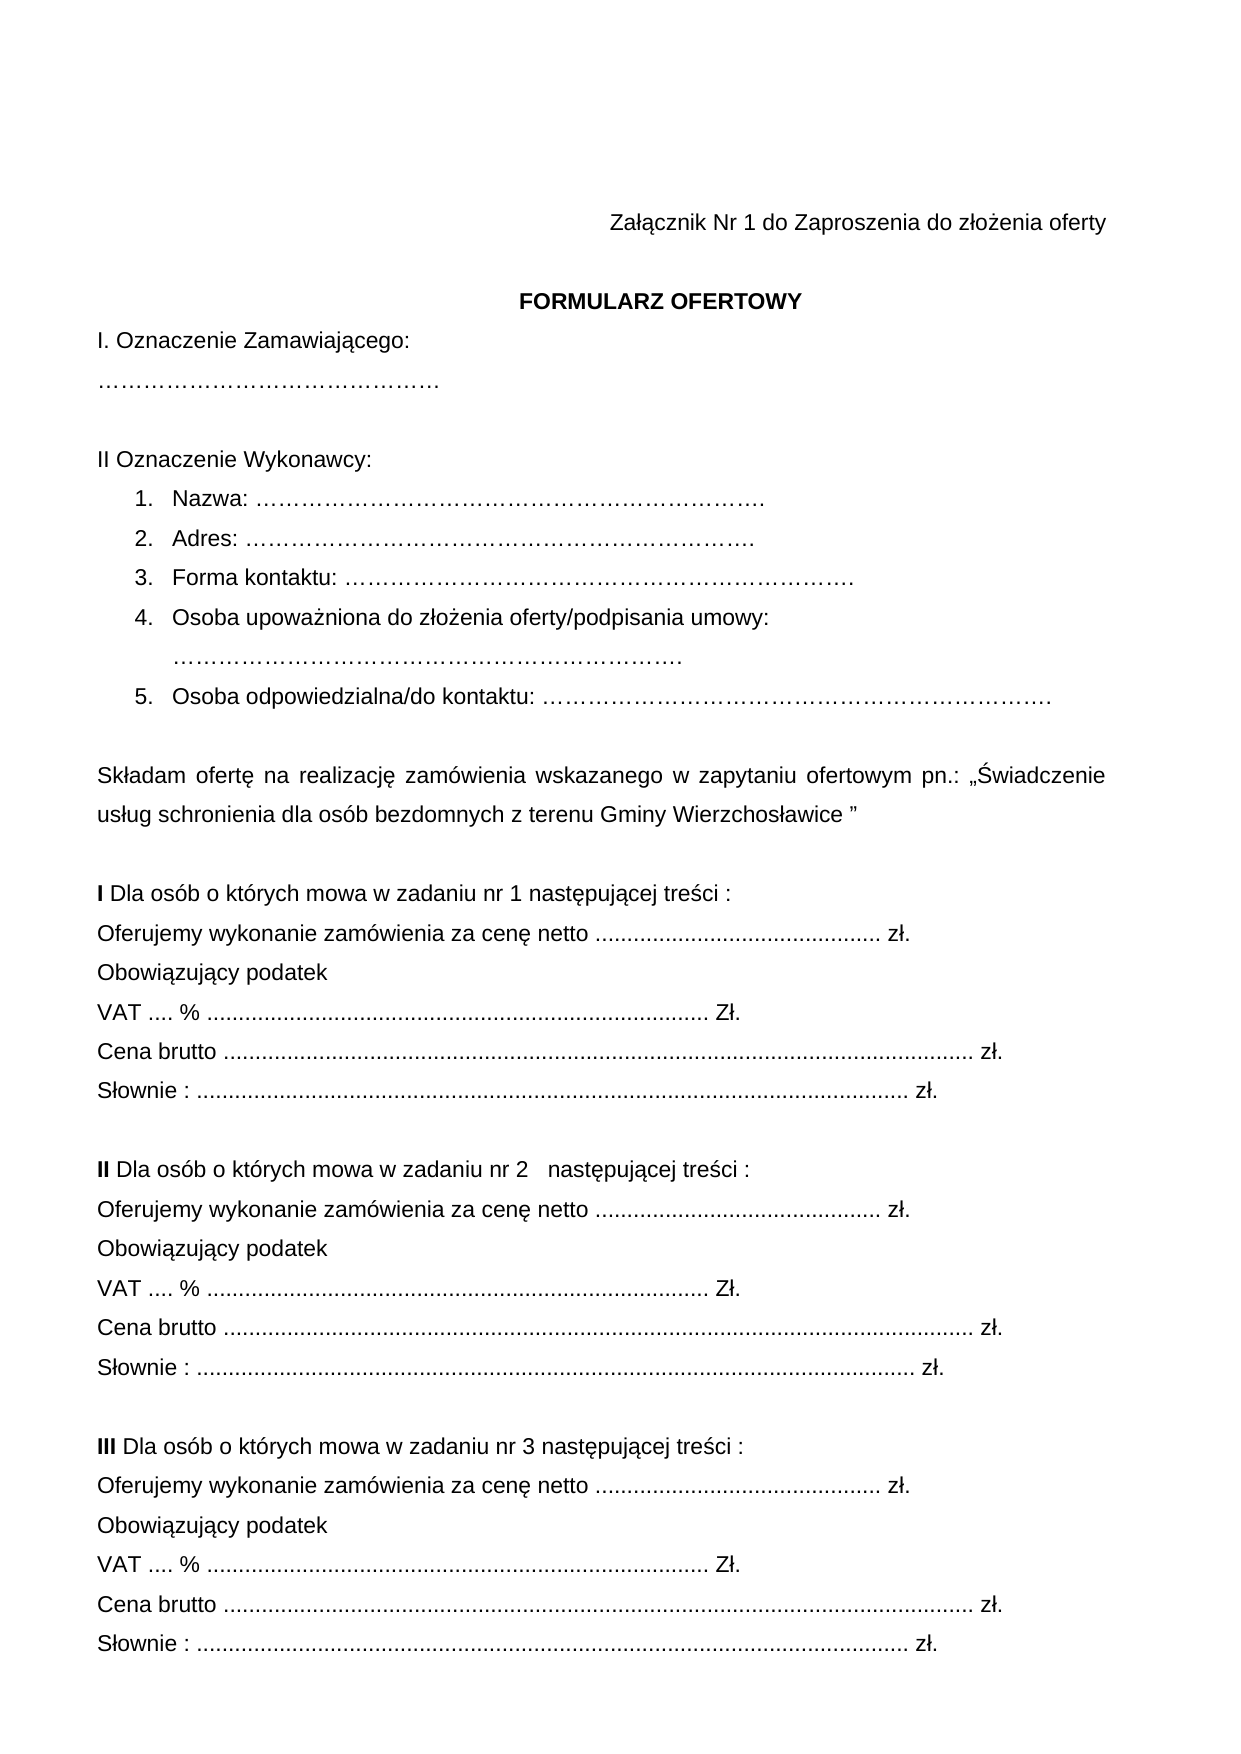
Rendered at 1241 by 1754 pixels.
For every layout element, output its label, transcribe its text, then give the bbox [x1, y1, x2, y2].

text FORMULARZ OFERTOWY [171, 288, 1106, 314]
text Cena brutto ...................................................................................................................... zł. [97, 1038, 1106, 1064]
text Oferujemy wykonanie zamówienia za cenę netto ............................................. zł. [97, 919, 1106, 946]
text Oferujemy wykonanie zamówienia za cenę netto ............................................. zł. [97, 1196, 1106, 1222]
text Obowiązujący podatek [97, 959, 1106, 985]
text Słownie : ................................................................................................................ zł. [97, 1077, 1106, 1104]
text Słownie : ................................................................................................................ zł. [97, 1630, 1106, 1657]
text Obowiązujący podatek [97, 1235, 1106, 1262]
text ……………………………………… [97, 367, 1106, 393]
text II Dla osób o których mowa w zadaniu nr 2 następującej treści : [97, 1156, 1106, 1183]
list Osoba odpowiedzialna/do kontaktu: …………………………………………………………. [134, 683, 1106, 709]
text I Dla osób o których mowa w zadaniu nr 1 następującej treści : [97, 880, 1106, 906]
text Załącznik Nr 1 do Zaproszenia do złożenia oferty [97, 209, 1106, 235]
text Obowiązujący podatek [97, 1512, 1106, 1538]
text VAT .... % ............................................................................... Zł. [97, 1275, 1106, 1301]
text Składam ofertę na realizację zamówienia wskazanego w zapytaniu ofertowym pn.: „Świadczenie usług schronienia dla osób bezdomnych z terenu Gminy Wierzchosławice ” [97, 762, 1106, 827]
text VAT .... % ............................................................................... Zł. [97, 998, 1106, 1025]
text Cena brutto ...................................................................................................................... zł. [97, 1591, 1106, 1617]
text III Dla osób o których mowa w zadaniu nr 3 następującej treści : [97, 1433, 1106, 1459]
text II Oznaczenie Wykonawcy: [97, 446, 1106, 472]
text Słownie : ................................................................................................................. zł. [97, 1354, 1106, 1380]
text I. Oznaczenie Zamawiającego: [97, 327, 1106, 354]
text Oferujemy wykonanie zamówienia za cenę netto ............................................. zł. [97, 1472, 1106, 1499]
list Nazwa: …………………………………………………………. [134, 485, 1106, 512]
list Adres: …………………………………………………………. [134, 525, 1106, 551]
list Forma kontaktu: …………………………………………………………. [134, 564, 1106, 591]
text VAT .... % ............................................................................... Zł. [97, 1551, 1106, 1578]
text Cena brutto ...................................................................................................................... zł. [97, 1314, 1106, 1341]
list Osoba upoważniona do złożenia oferty/podpisania umowy: …………………………………………………………. [134, 604, 1106, 669]
